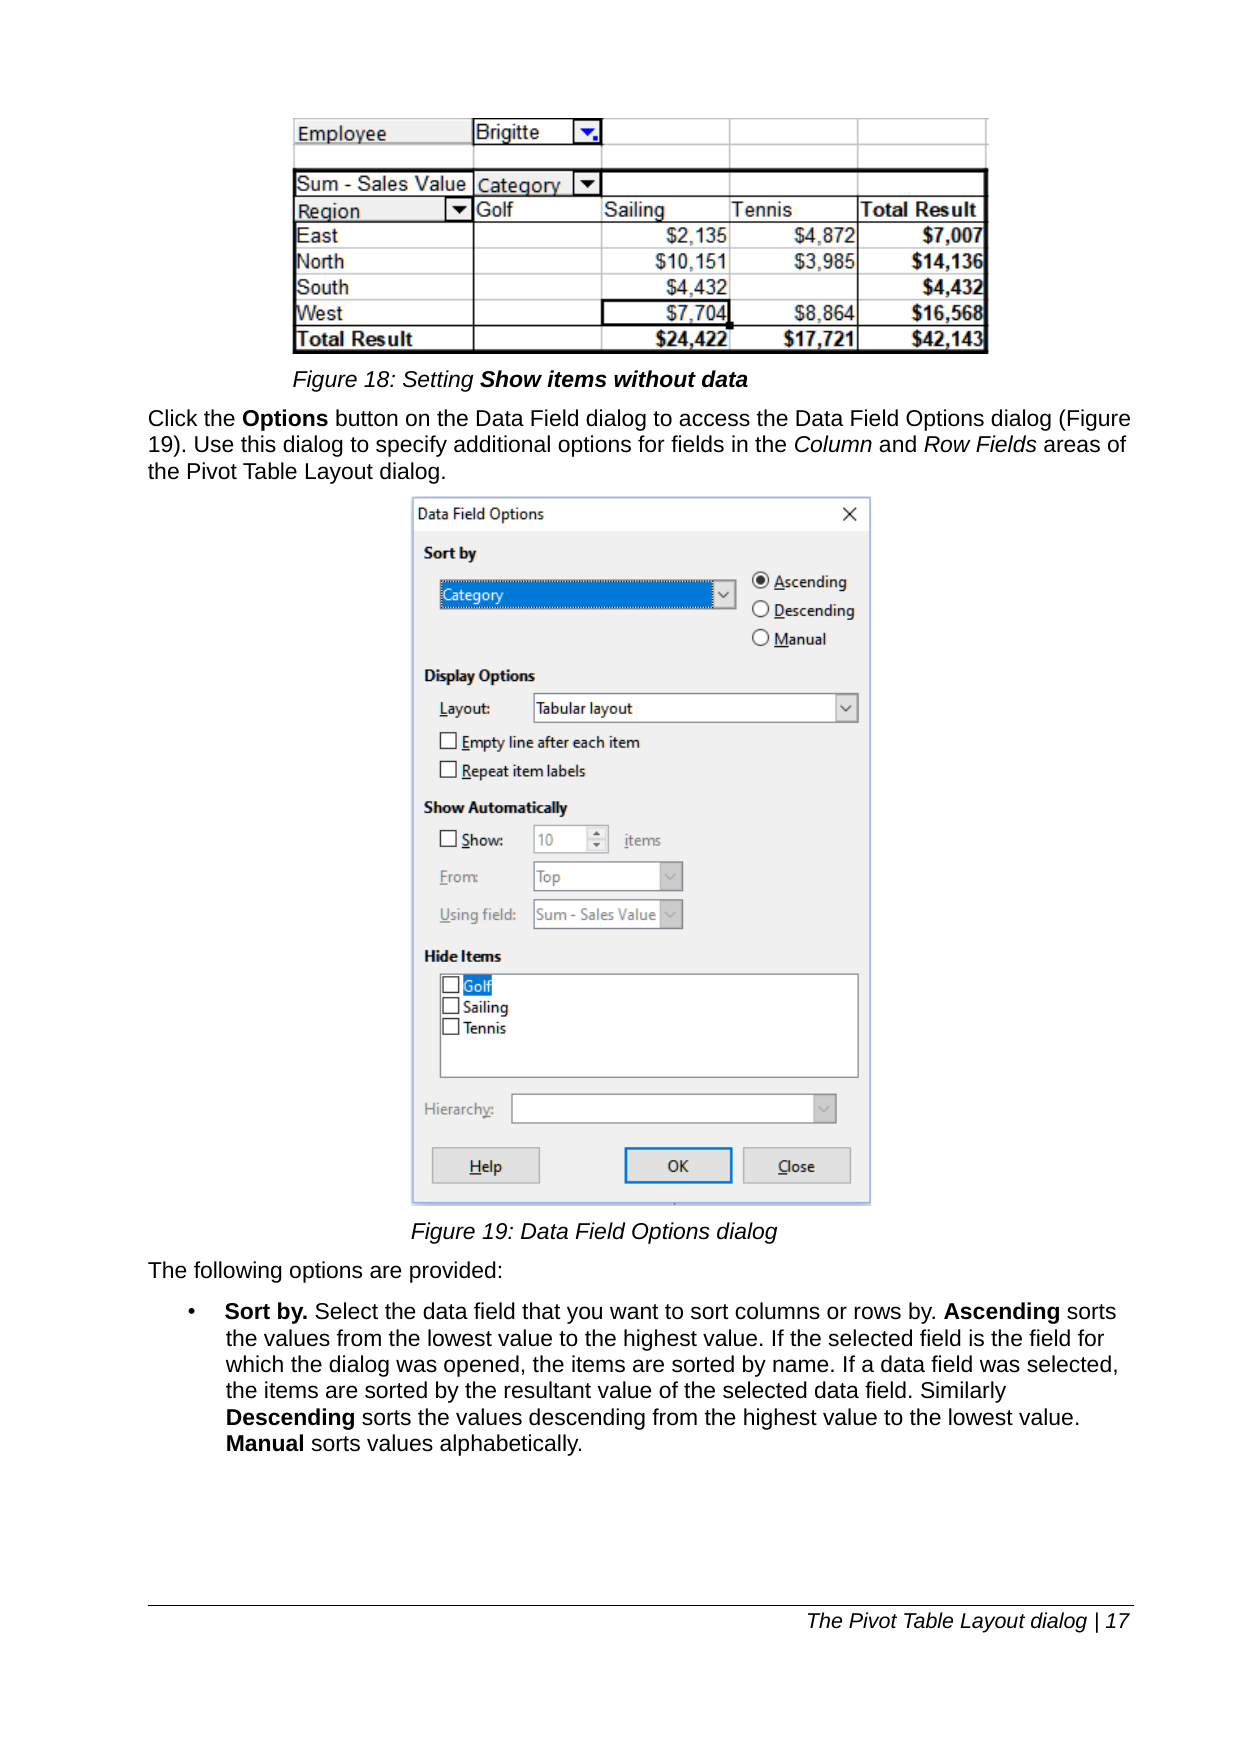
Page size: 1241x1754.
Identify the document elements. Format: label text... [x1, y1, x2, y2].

text The following options are provided: [148, 1257, 1134, 1283]
text Figure 19: Data Field Options dialog [411, 1218, 871, 1244]
text Click the Options button on the Data Field dialog to access the Data Field Options dialog (Figure 19). Use this dialog to specify additional options for fields in the Column and Row Fields areas of the Pivot Table Layout dialog. [148, 405, 1134, 484]
text Figure 18: Setting Show items without data [292, 366, 989, 392]
picture [292, 118, 990, 354]
picture [410, 496, 872, 1206]
list Sort by. Select the data field that you want to sort columns or rows by. Ascending sorts the values from the lowest value to the highest value. If the selected field is the field for which the dialog was opened, the items are sorted by name. If a data field was selected, the items are sorted by the resultant value of the selected data field. Similarly Descending sorts the values descending from the highest value to the lowest value. Manual sorts values alphabetically. [185, 1295, 1134, 1459]
